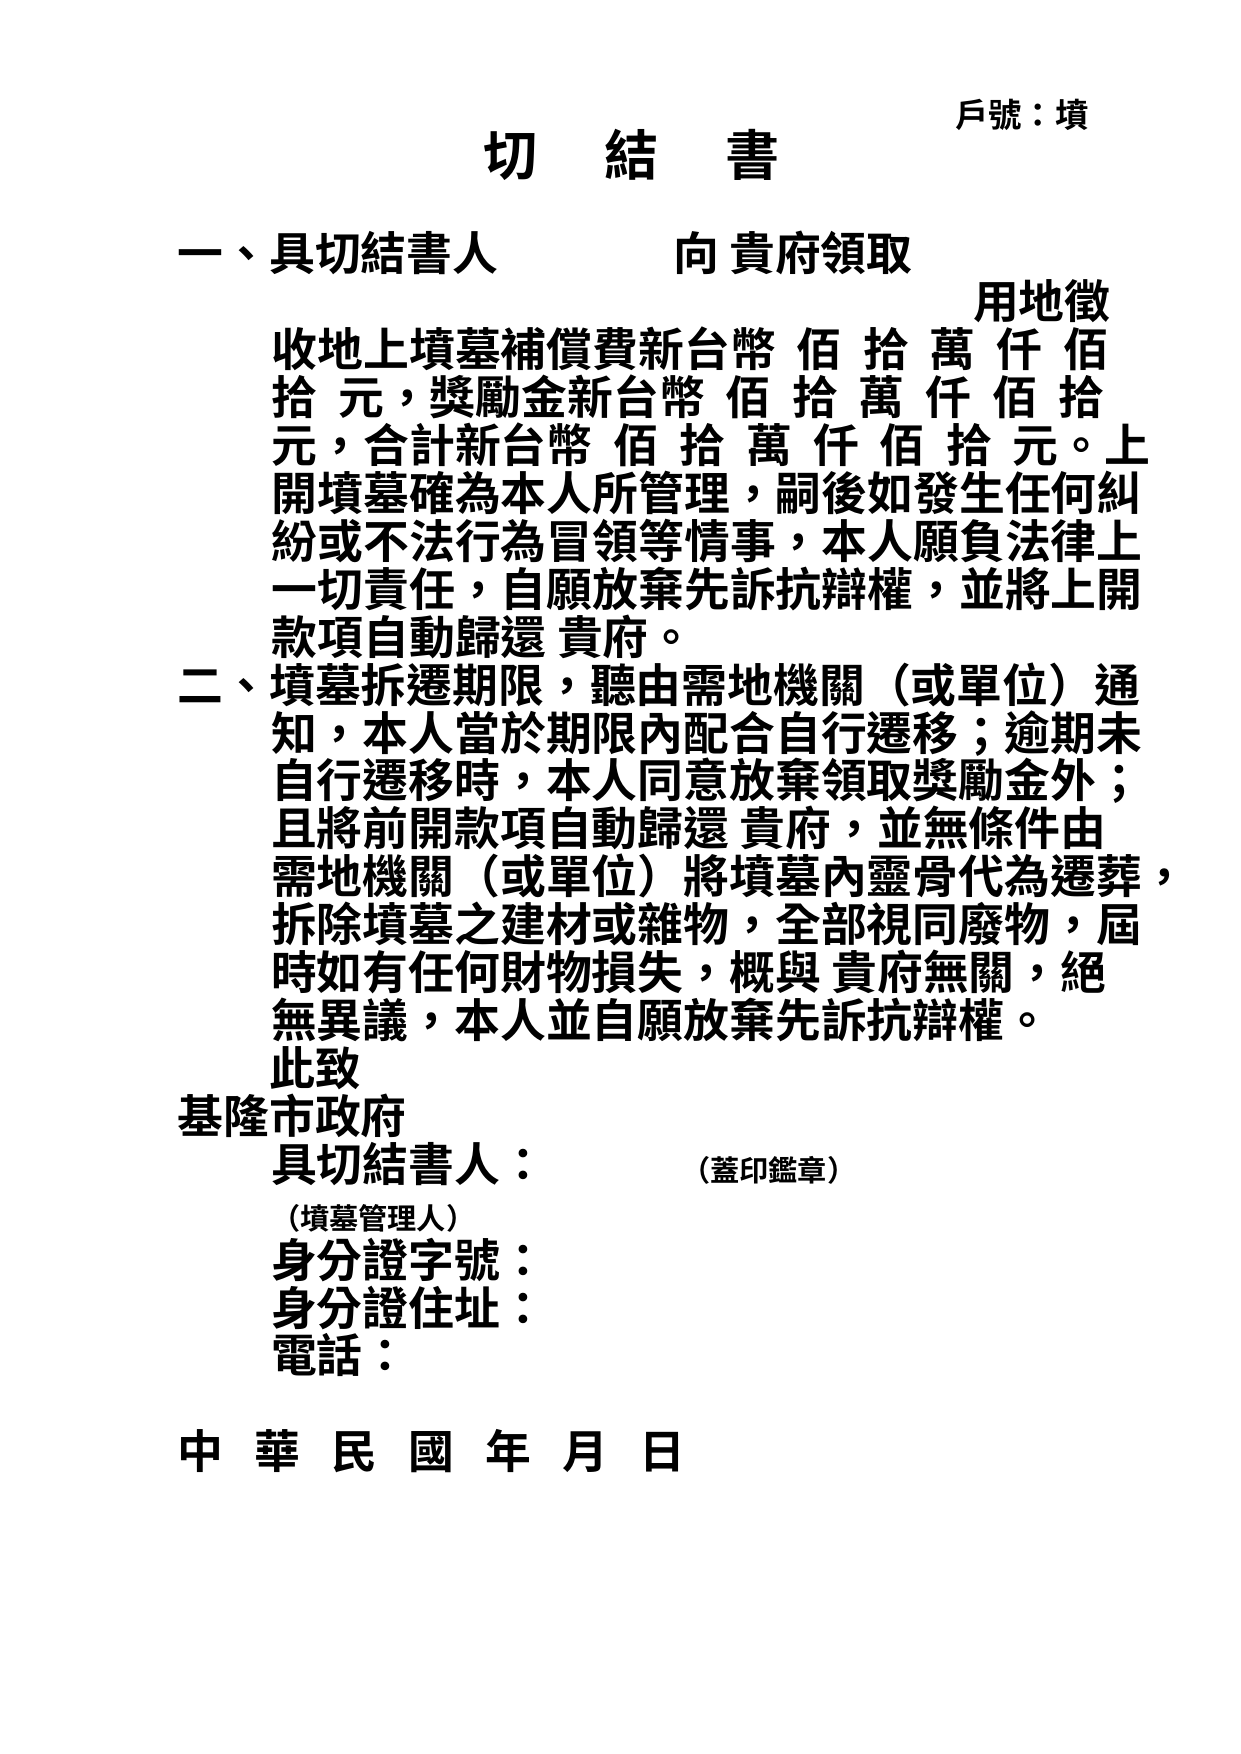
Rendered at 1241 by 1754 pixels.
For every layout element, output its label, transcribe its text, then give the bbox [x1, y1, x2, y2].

text 二、墳墓拆遷期限，聽由需地機關（或單位）通知，本人當於期限內配合自行遷移；逾期未自行遷移時，本人同意放棄領取獎勵金外；且將前開款項自動歸還 貴府，並無條件由需地機關（或單位）將墳墓內靈骨代為遷葬，拆除墳墓之建材或雜物，全部視同廢物，屆時如有任何財物損失，概與 貴府無關，絕無異議，本人並自願放棄先訴抗辯權。 [177, 664, 1152, 1047]
text 中 華 民 國 年 月 日 [177, 1430, 1152, 1478]
text 一、具切結書人 向 貴府領取 [177, 232, 1152, 280]
text 用地徵收地上墳墓補償費新台幣 佰 拾 萬 仟 佰 拾 元，獎勵金新台幣 佰 拾 萬 仟 佰 拾 元，合計新台幣 佰 拾 萬 仟 佰 拾 元。上開墳墓確為本人所管理，嗣後如發生任何糾紛或不法行為冒領等情事，本人願負法律上一切責任，自願放棄先訴抗辯權，並將上開款項自動歸還 貴府。 [271, 280, 1152, 664]
text 基隆市政府 具切結書人： （蓋印鑑章） （墳墓管理人） 身分證字號： 身分證住址： 電話： [177, 1095, 1152, 1382]
text 此致 [269, 1047, 1152, 1095]
text 戶號：墳 切 結 書 [177, 89, 1152, 184]
